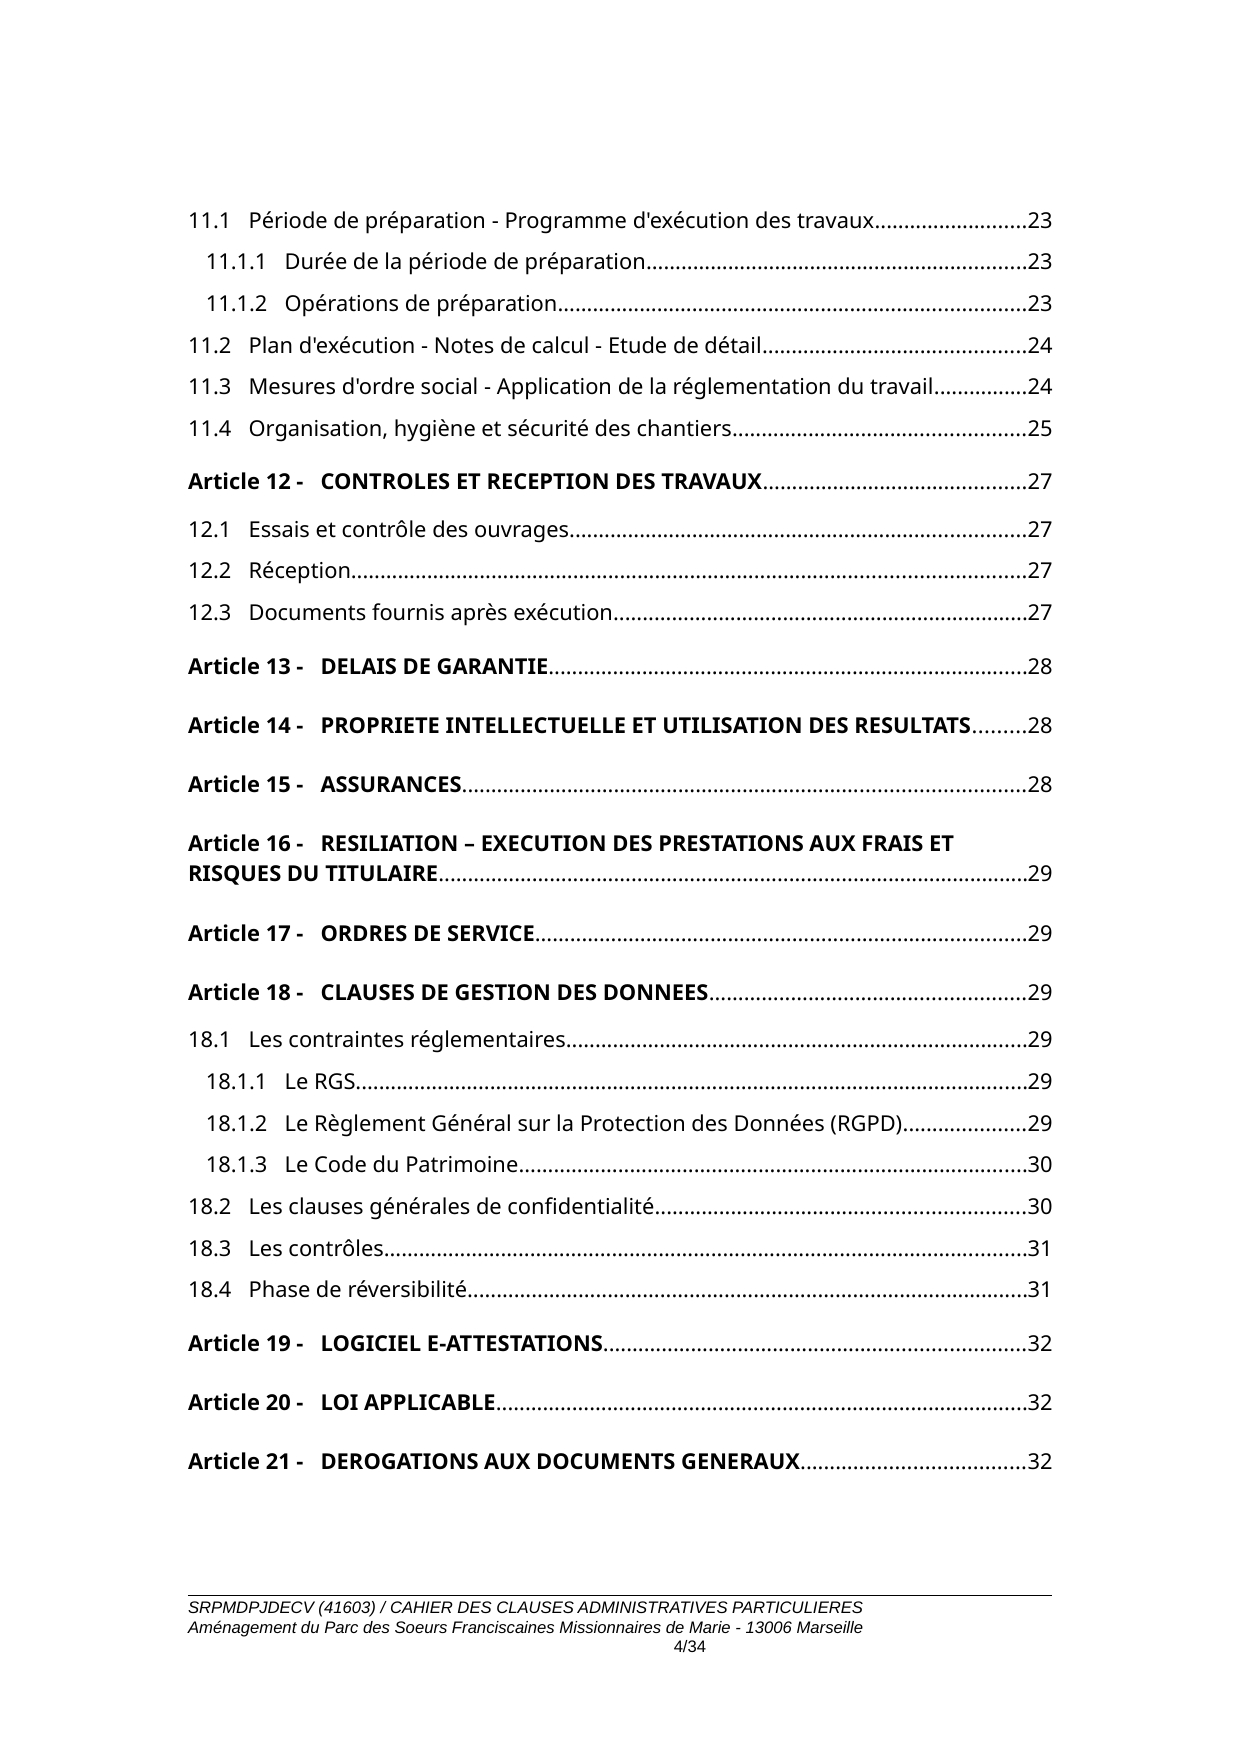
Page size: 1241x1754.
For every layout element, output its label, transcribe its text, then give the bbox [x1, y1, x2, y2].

text 18.1.2 Le Règlement Général sur la Protection des Données (RGPD) 29 [206, 1108, 1052, 1137]
text 12.2 Réception 27 [188, 556, 1052, 585]
text 12.1 Essais et contrôle des ouvrages 27 [188, 514, 1052, 544]
text 11.1 Période de préparation - Programme d'exécution des travaux 23 [188, 204, 1052, 234]
text 11.1.2 Opérations de préparation 23 [206, 288, 1052, 318]
text Article 21 - DEROGATIONS AUX DOCUMENTS GENERAUX 32 [188, 1446, 1052, 1476]
text 18.2 Les clauses générales de confidentialité 30 [188, 1191, 1052, 1221]
text 18.1.3 Le Code du Patrimoine 30 [206, 1149, 1052, 1179]
text Article 20 - LOI APPLICABLE 32 [188, 1387, 1052, 1417]
text 18.4 Phase de réversibilité 31 [188, 1274, 1052, 1304]
text Article 16 - RESILIATION – EXECUTION DES PRESTATIONS AUX FRAIS ET RISQUES DU TITULAIRE 29 [188, 828, 1052, 888]
text 12.3 Documents fournis après exécution 27 [188, 597, 1052, 627]
text Article 18 - CLAUSES DE GESTION DES DONNEES 29 [188, 977, 1052, 1007]
text 11.1.1 Durée de la période de préparation 23 [206, 246, 1052, 276]
text Article 17 - ORDRES DE SERVICE 29 [188, 917, 1052, 947]
text 11.2 Plan d'exécution - Notes de calcul - Etude de détail 24 [188, 329, 1052, 359]
text 18.1.1 Le RGS 29 [206, 1066, 1052, 1096]
text Article 19 - LOGICIEL E-ATTESTATIONS 32 [188, 1328, 1052, 1357]
text 11.3 Mesures d'ordre social - Application de la réglementation du travail 24 [188, 371, 1052, 401]
text 18.1 Les contraintes réglementaires 29 [188, 1024, 1052, 1054]
text 11.4 Organisation, hygiène et sécurité des chantiers 25 [188, 413, 1052, 443]
text Article 15 - ASSURANCES 28 [188, 769, 1052, 799]
text Article 14 - PROPRIETE INTELLECTUELLE ET UTILISATION DES RESULTATS 28 [188, 710, 1052, 740]
text Article 12 - CONTROLES ET RECEPTION DES TRAVAUX 27 [188, 466, 1052, 496]
text 18.3 Les contrôles 31 [188, 1233, 1052, 1262]
text Article 13 - DELAIS DE GARANTIE 28 [188, 651, 1052, 680]
